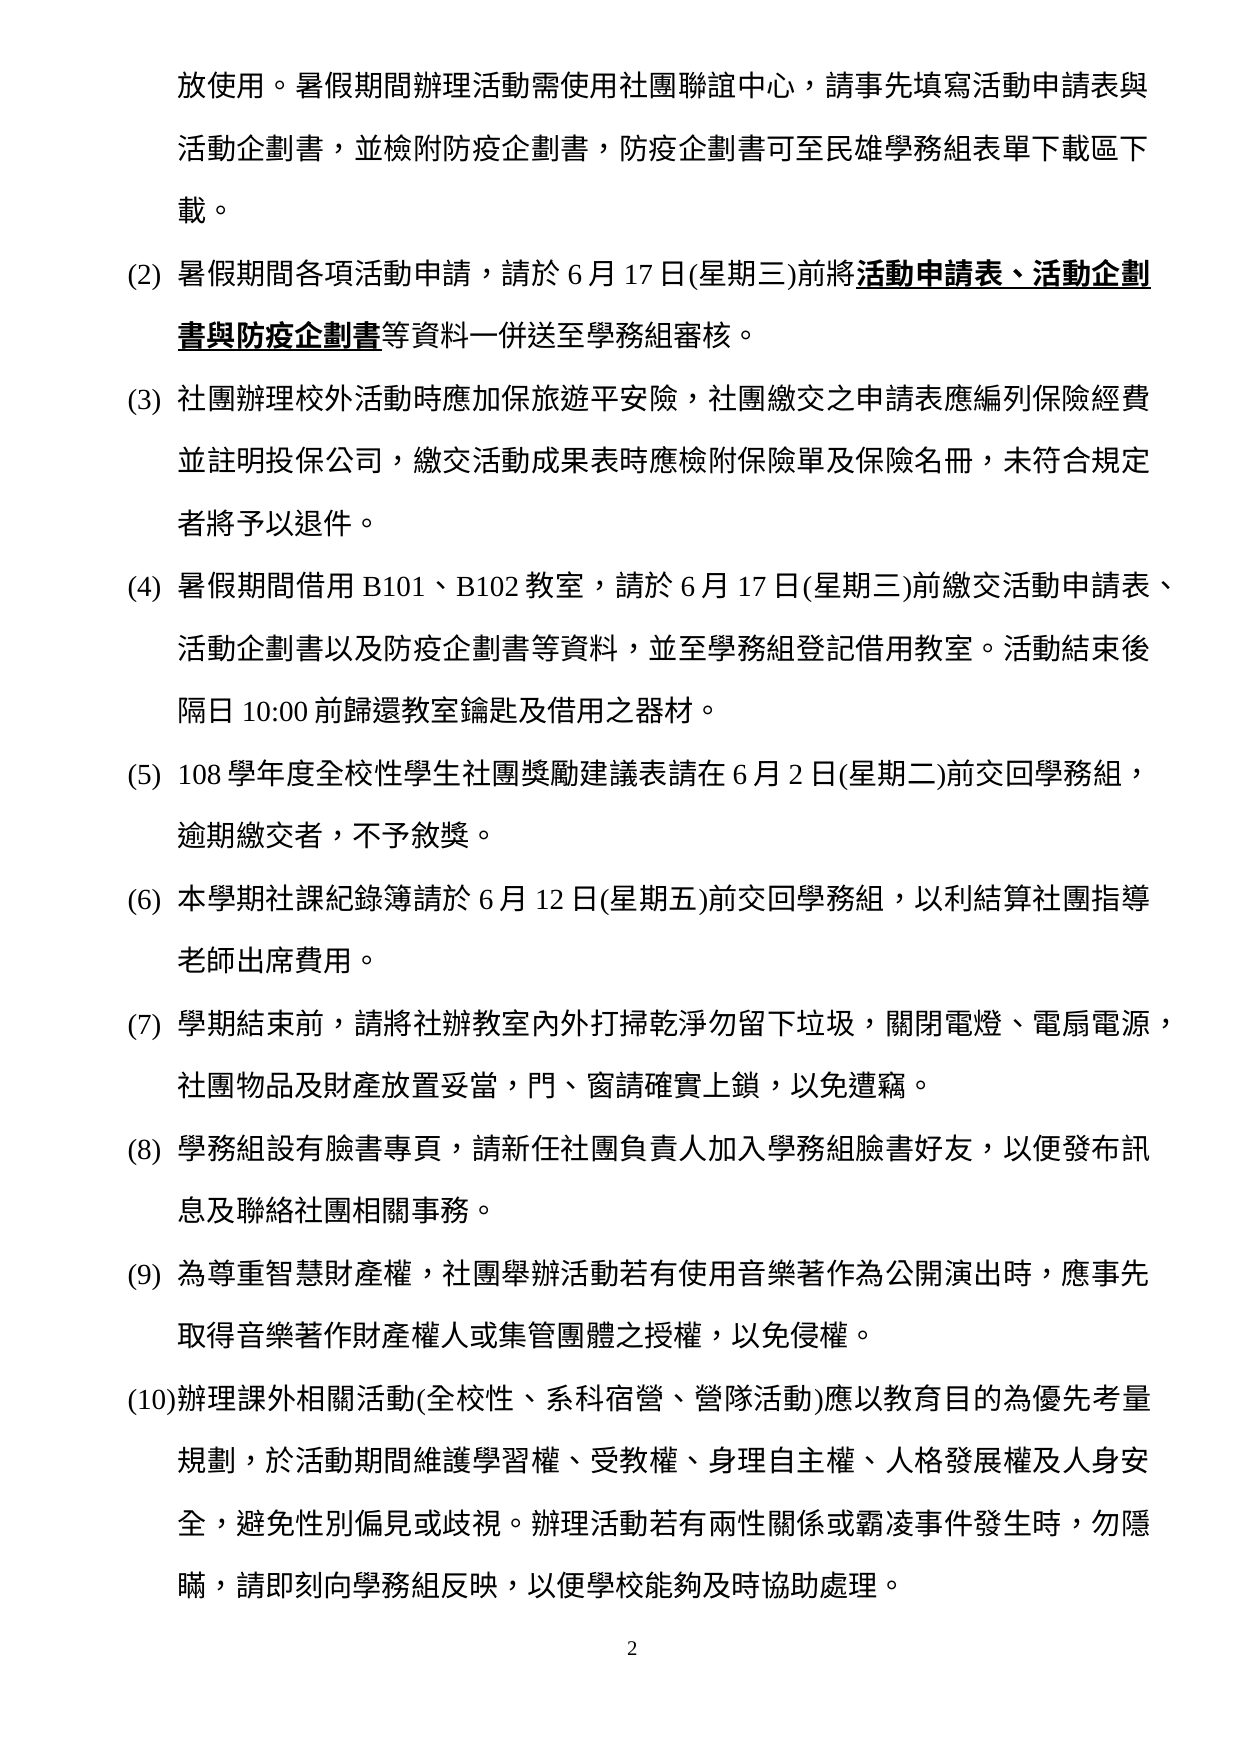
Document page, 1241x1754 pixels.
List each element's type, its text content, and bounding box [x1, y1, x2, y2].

list 本學期社課紀錄簿請於6月12日(星期五)前交回學務組，以利結算社團指導老師出席費用。 [127, 855, 1152, 980]
list 辦理課外相關活動(全校性、系科宿營、營隊活動)應以教育目的為優先考量規劃，於活動期間維護學習權、受教權、身理自主權、人格發展權及人身安全，避免性別偏見或歧視。辦理活動若有兩性關係或霸凌事件發生時，勿隱瞞，請即刻向學務組反映，以便學校能夠及時協助處理。 [127, 1355, 1152, 1605]
list 為尊重智慧財產權，社團舉辦活動若有使用音樂著作為公開演出時，應事先取得音樂著作財產權人或集管團體之授權，以免侵權。 [127, 1230, 1152, 1355]
list 社團辦理校外活動時應加保旅遊平安險，社團繳交之申請表應編列保險經費並註明投保公司，繳交活動成果表時應檢附保險單及保險名冊，未符合規定者將予以退件。 [127, 355, 1152, 542]
list 108學年度全校性學生社團獎勵建議表請在6月2日(星期二)前交回學務組，逾期繳交者，不予敘獎。 [127, 730, 1152, 855]
list 暑假期間借用B101、B102教室，請於6月17日(星期三)前繳交活動申請表、活動企劃書以及防疫企劃書等資料，並至學務組登記借用教室。活動結束後隔日10:00前歸還教室鑰匙及借用之器材。 [127, 542, 1152, 730]
list 暑假期間各項活動申請，請於6月17日(星期三)前將活動申請表、活動企劃書與防疫企劃書等資料一併送至學務組審核。 [127, 230, 1152, 355]
list 放使用。暑假期間辦理活動需使用社團聯誼中心，請事先填寫活動申請表與活動企劃書，並檢附防疫企劃書，防疫企劃書可至民雄學務組表單下載區下載。 [127, 42, 1152, 230]
list 學務組設有臉書專頁，請新任社團負責人加入學務組臉書好友，以便發布訊息及聯絡社團相關事務。 [127, 1105, 1152, 1230]
list 學期結束前，請將社辦教室內外打掃乾淨勿留下垃圾，關閉電燈、電扇電源，社團物品及財產放置妥當，門、窗請確實上鎖，以免遭竊。 [127, 980, 1152, 1105]
